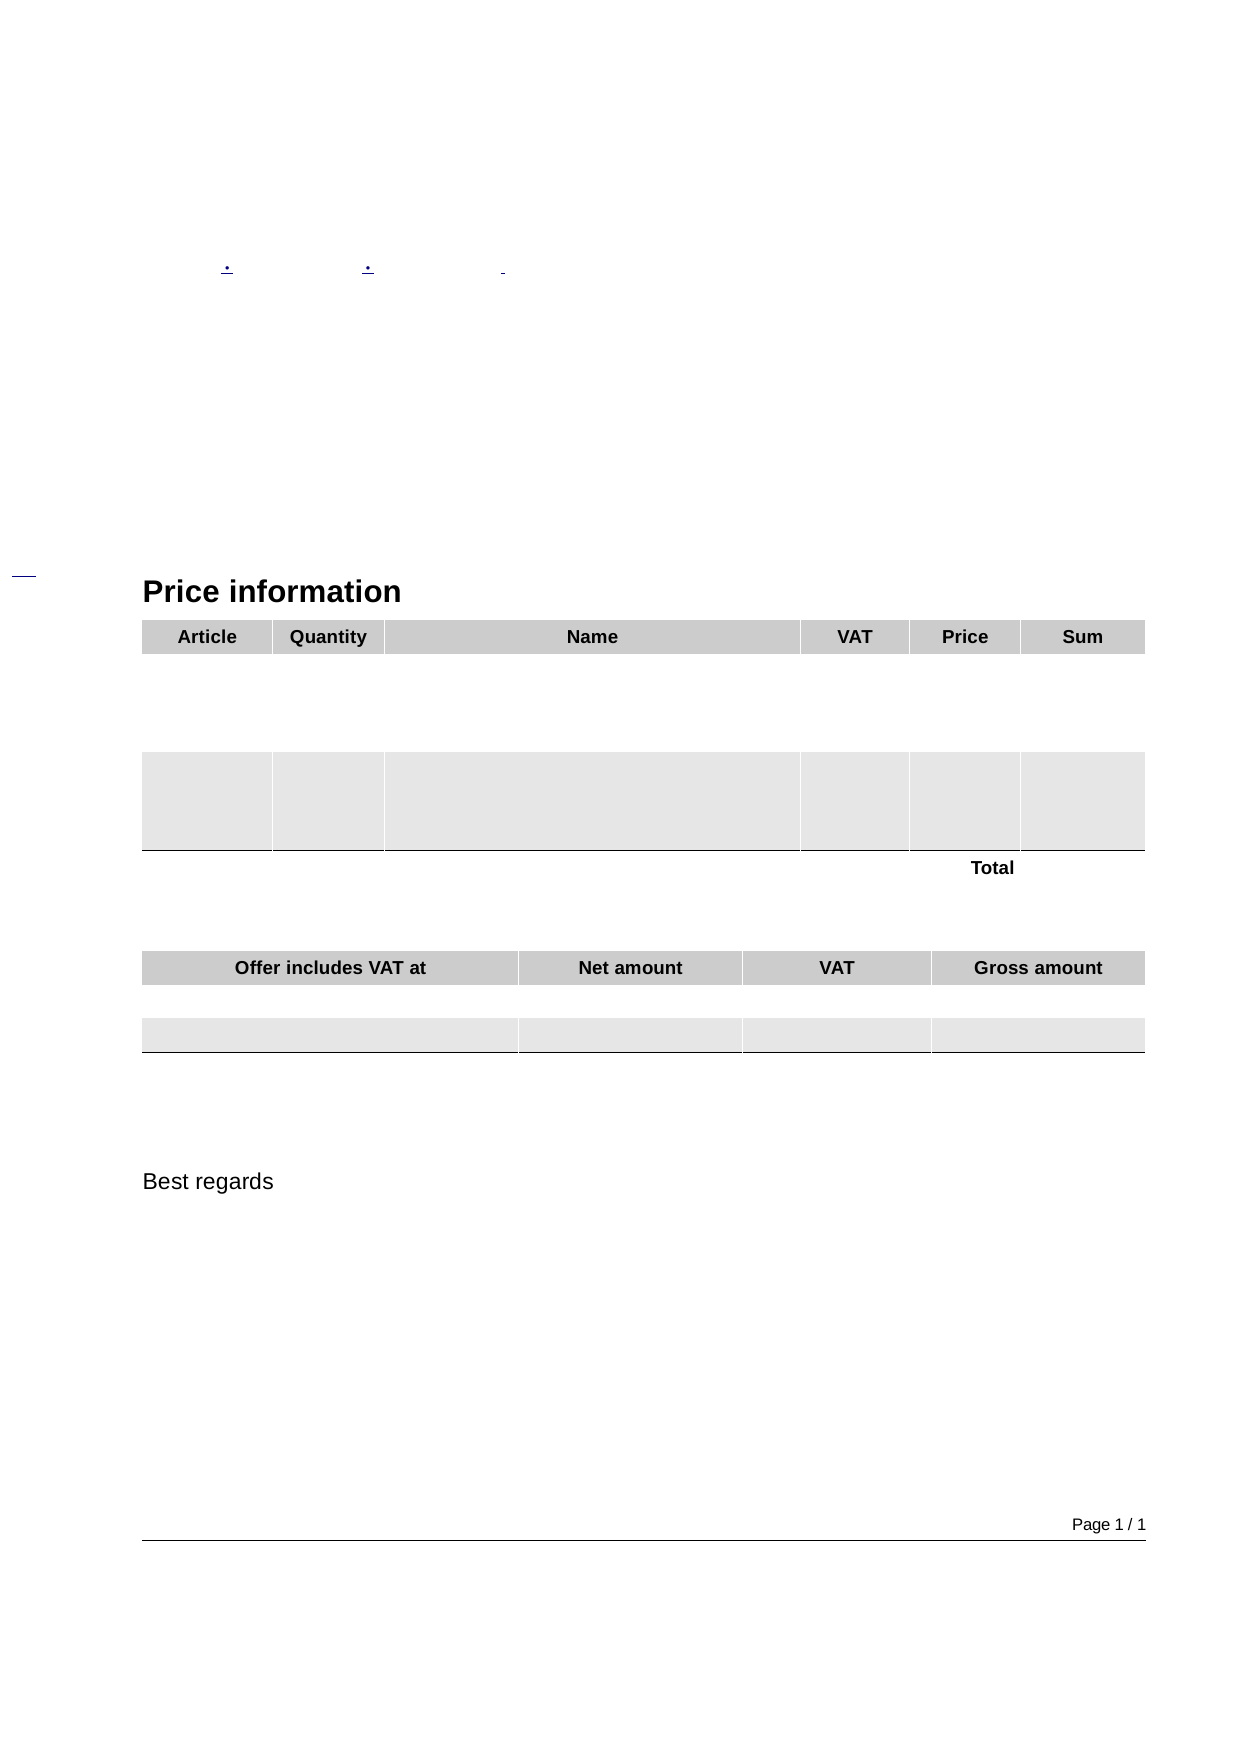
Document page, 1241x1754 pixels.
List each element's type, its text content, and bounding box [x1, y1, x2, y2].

text <$-invoice/if(isvatexempt,textmask('Exempt from VAT pursuant {2}',branch/vatexemptionreason))> [142, 1090, 1146, 1117]
table_cell <totalgrossamount> [932, 985, 1145, 1018]
table_cell Total [800, 851, 1020, 928]
table_cell <vatrate/suffix('%')> [801, 654, 909, 752]
table_header VAT [743, 951, 931, 985]
table_cell [385, 851, 800, 928]
table_cell <vatrate/suffix('%')> [142, 1018, 518, 1052]
table_header [145, 151, 737, 260]
table_cell <text> <articleitem/serialnumber/prefix('SN ')> <$-description> [385, 752, 800, 850]
table_cell [519, 1053, 742, 1066]
table_cell <invoice/totalmoneyamount> [1020, 851, 1145, 928]
table_cell <amount> [910, 752, 1020, 850]
table_cell <text> <articleitem/serialnumber/prefix('SN ')> <$-description> [385, 654, 800, 752]
text Best regards [142, 1168, 1146, 1195]
table_cell <vatamount> [743, 1018, 931, 1052]
table_header Net amount [519, 951, 742, 985]
text <invoice/invoicedate> [142, 495, 1146, 522]
table_header Sum [1021, 620, 1145, 654]
text <$-invoice/remark2> [142, 1129, 1146, 1156]
table_header Offer includes VAT at [142, 951, 518, 985]
table_cell [272, 851, 384, 928]
table_cell <article/firstof(number,sequencenumber)> [142, 654, 272, 752]
table_header Article [142, 620, 272, 654]
table_cell <totalgrossamount> [932, 1018, 1145, 1052]
table_cell <totalnetamount> [519, 985, 742, 1018]
table_header Price [910, 620, 1020, 654]
table_cell <vatrate/suffix('%')> [142, 985, 518, 1018]
text <process/number/prefix('Our reference: ')/suffix(' / ')><invoice/staff/initials> [142, 534, 1146, 561]
table_header Gross amount [932, 951, 1145, 985]
text <invoice/staff/signaturetext> [142, 1207, 1146, 1234]
table_cell <receiver/address> [145, 290, 737, 392]
table_cell <sender/name> • <sender/address/street> • <sender/address/zipcity> <sender/address/sendercountry> [145, 260, 737, 290]
table_cell <totalamount> [1021, 752, 1145, 850]
table_cell <numberamount> [273, 654, 384, 752]
table_cell [742, 1053, 931, 1066]
table_cell <totalamount> [1021, 654, 1145, 752]
table_cell [931, 1053, 1145, 1066]
table_header VAT [801, 620, 909, 654]
text Price information [142, 572, 1146, 608]
table_cell <amount> [910, 654, 1020, 752]
table_cell <article/firstof(number,sequencenumber)> [142, 752, 272, 850]
table_cell [142, 1053, 519, 1066]
table_header Quantity [273, 620, 384, 654]
table_cell <vatamount> [743, 985, 931, 1018]
table_cell [145, 392, 737, 495]
table_cell <numberamount> [273, 752, 384, 850]
table_cell <vatrate/suffix('%')> [801, 752, 909, 850]
table_header Name [385, 620, 800, 654]
table_header [737, 151, 1146, 495]
table_cell [142, 851, 272, 928]
table_cell <totalnetamount> [519, 1018, 742, 1052]
